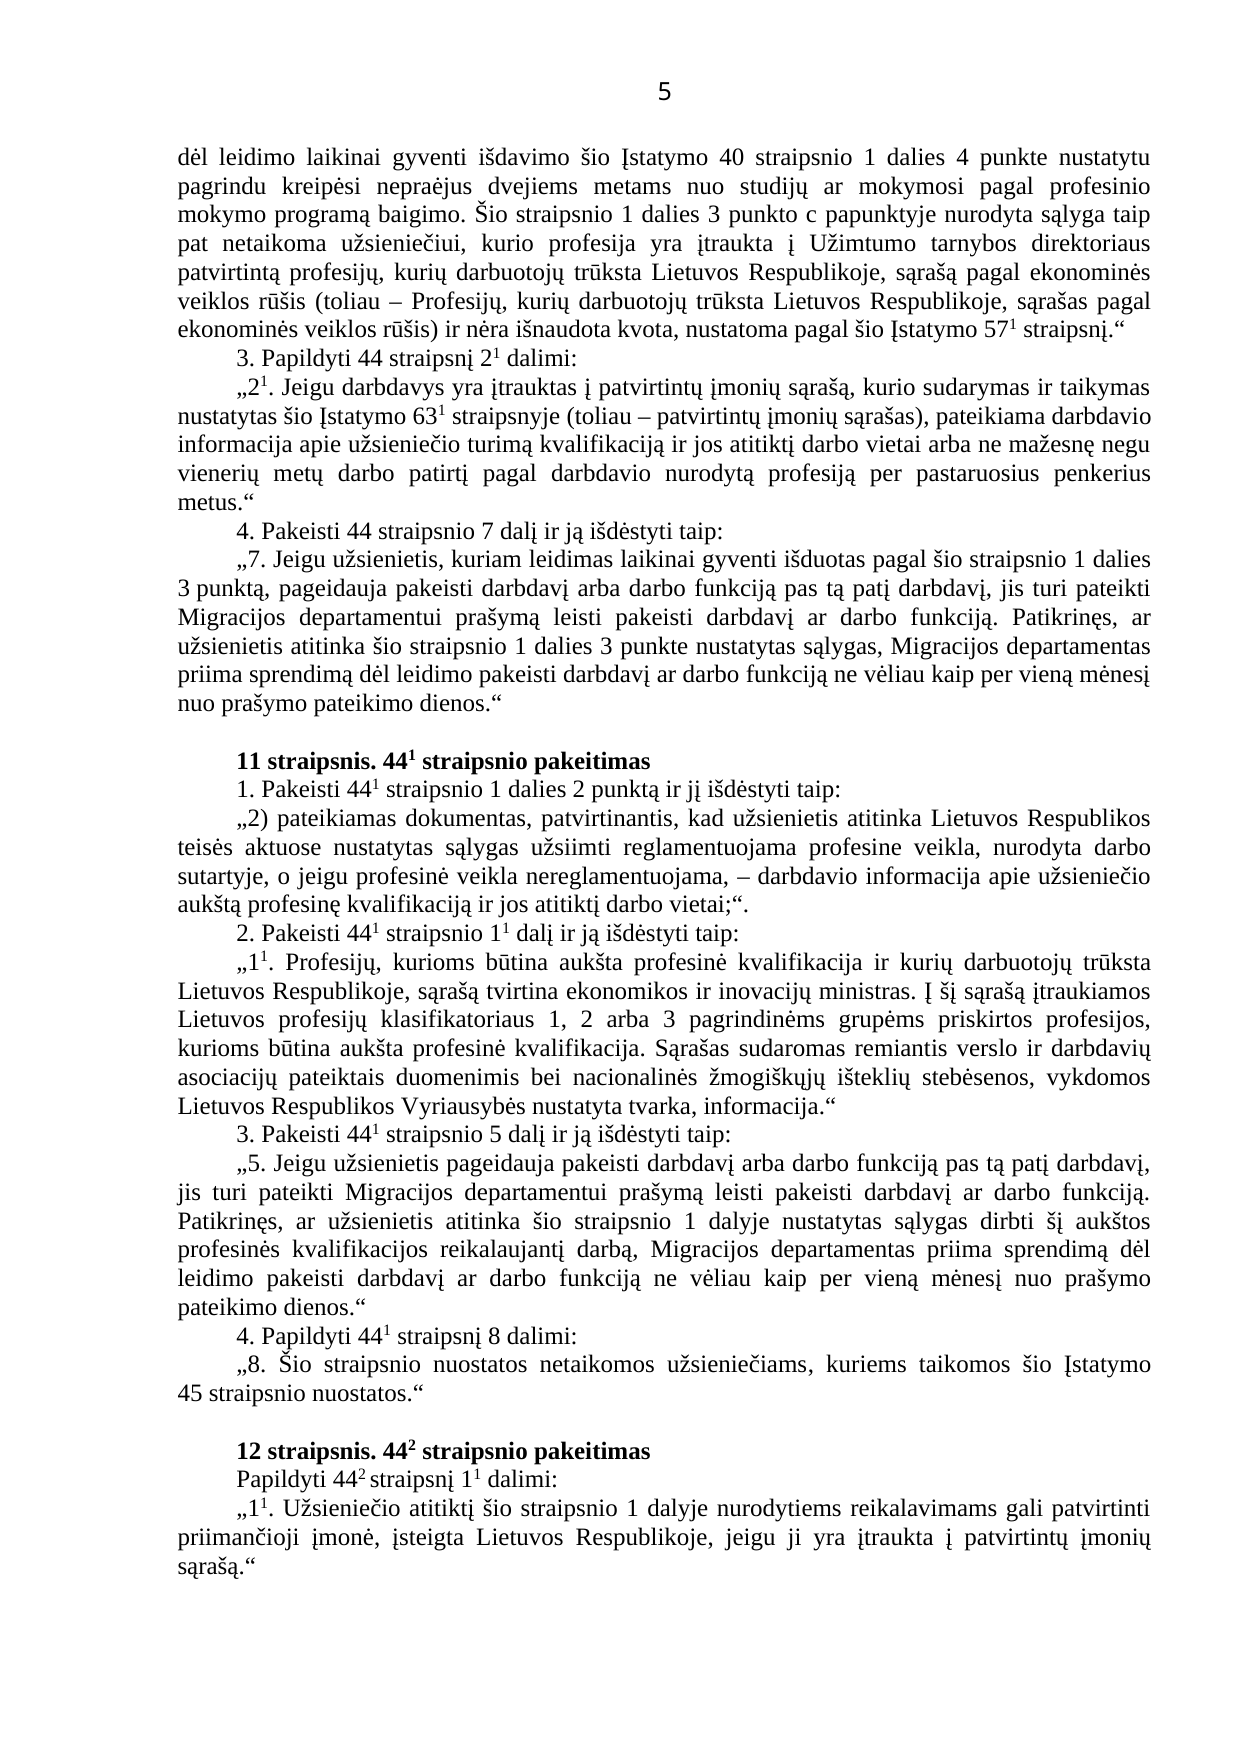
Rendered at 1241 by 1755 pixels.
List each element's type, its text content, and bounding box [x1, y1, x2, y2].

text dėl leidimo laikinai gyventi išdavimo šio Įstatymo 40 straipsnio 1 dalies 4 punkte nustatytu pagrindu kreipėsi nepraėjus dvejiems metams nuo studijų ar mokymosi pagal profesinio mokymo programą baigimo. Šio straipsnio 1 dalies 3 punkto c papunktyje nurodyta sąlyga taip pat netaikoma užsieniečiui, kurio profesija yra įtraukta į Užimtumo tarnybos direktoriaus patvirtintą profesijų, kurių darbuotojų trūksta Lietuvos Respublikoje, sąrašą pagal ekonominės veiklos rūšis (toliau – Profesijų, kurių darbuotojų trūksta Lietuvos Respublikoje, sąrašas pagal ekonominės veiklos rūšis) ir nėra išnaudota kvota, nustatoma pagal šio Įstatymo 571 straipsnį.“ [177, 142, 1152, 343]
text „21. Jeigu darbdavys yra įtrauktas į patvirtintų įmonių sąrašą, kurio sudarymas ir taikymas nustatytas šio Įstatymo 631 straipsnyje (toliau – patvirtintų įmonių sąrašas), pateikiama darbdavio informacija apie užsieniečio turimą kvalifikaciją ir jos atitiktį darbo vietai arba ne mažesnę negu vienerių metų darbo patirtį pagal darbdavio nurodytą profesiją per pastaruosius penkerius metus.“ [177, 372, 1152, 516]
text 2. Pakeisti 441 straipsnio 11 dalį ir ją išdėstyti taip: [177, 918, 1152, 947]
text Papildyti 442 straipsnį 11 dalimi: [177, 1464, 1152, 1493]
text „8. Šio straipsnio nuostatos netaikomos užsieniečiams, kuriems taikomos šio Įstatymo 45 straipsnio nuostatos.“ [177, 1349, 1152, 1407]
text 1. Pakeisti 441 straipsnio 1 dalies 2 punktą ir jį išdėstyti taip: [177, 774, 1152, 803]
text „5. Jeigu užsienietis pageidauja pakeisti darbdavį arba darbo funkciją pas tą patį darbdavį, jis turi pateikti Migracijos departamentui prašymą leisti pakeisti darbdavį ar darbo funkciją. Patikrinęs, ar užsienietis atitinka šio straipsnio 1 dalyje nustatytas sąlygas dirbti šį aukštos profesinės kvalifikacijos reikalaujantį darbą, Migracijos departamentas priima sprendimą dėl leidimo pakeisti darbdavį ar darbo funkciją ne vėliau kaip per vieną mėnesį nuo prašymo pateikimo dienos.“ [177, 1148, 1152, 1321]
text „7. Jeigu užsienietis, kuriam leidimas laikinai gyventi išduotas pagal šio straipsnio 1 dalies 3 punktą, pageidauja pakeisti darbdavį arba darbo funkciją pas tą patį darbdavį, jis turi pateikti Migracijos departamentui prašymą leisti pakeisti darbdavį ar darbo funkciją. Patikrinęs, ar užsienietis atitinka šio straipsnio 1 dalies 3 punkte nustatytas sąlygas, Migracijos departamentas priima sprendimą dėl leidimo pakeisti darbdavį ar darbo funkciją ne vėliau kaip per vieną mėnesį nuo prašymo pateikimo dienos.“ [177, 544, 1152, 717]
text 3. Pakeisti 441 straipsnio 5 dalį ir ją išdėstyti taip: [177, 1119, 1152, 1148]
text 4. Papildyti 441 straipsnį 8 dalimi: [177, 1321, 1152, 1349]
text „2) pateikiamas dokumentas, patvirtinantis, kad užsienietis atitinka Lietuvos Respublikos teisės aktuose nustatytas sąlygas užsiimti reglamentuojama profesine veikla, nurodyta darbo sutartyje, o jeigu profesinė veikla nereglamentuojama, – darbdavio informacija apie užsieniečio aukštą profesinę kvalifikaciją ir jos atitiktį darbo vietai;“. [177, 803, 1152, 918]
text „11. Profesijų, kurioms būtina aukšta profesinė kvalifikacija ir kurių darbuotojų trūksta Lietuvos Respublikoje, sąrašą tvirtina ekonomikos ir inovacijų ministras. Į šį sąrašą įtraukiamos Lietuvos profesijų klasifikatoriaus 1, 2 arba 3 pagrindinėms grupėms priskirtos profesijos, kurioms būtina aukšta profesinė kvalifikacija. Sąrašas sudaromas remiantis verslo ir darbdavių asociacijų pateiktais duomenimis bei nacionalinės žmogiškųjų išteklių stebėsenos, vykdomos Lietuvos Respublikos Vyriausybės nustatyta tvarka, informacija.“ [177, 947, 1152, 1119]
text „11. Užsieniečio atitiktį šio straipsnio 1 dalyje nurodytiems reikalavimams gali patvirtinti priimančioji įmonė, įsteigta Lietuvos Respublikoje, jeigu ji yra įtraukta į patvirtintų įmonių sąrašą.“ [177, 1493, 1152, 1579]
text 3. Papildyti 44 straipsnį 21 dalimi: [177, 343, 1152, 372]
text 12 straipsnis. 442 straipsnio pakeitimas [177, 1436, 1152, 1464]
text 11 straipsnis. 441 straipsnio pakeitimas [177, 746, 1152, 774]
text 4. Pakeisti 44 straipsnio 7 dalį ir ją išdėstyti taip: [177, 516, 1152, 544]
